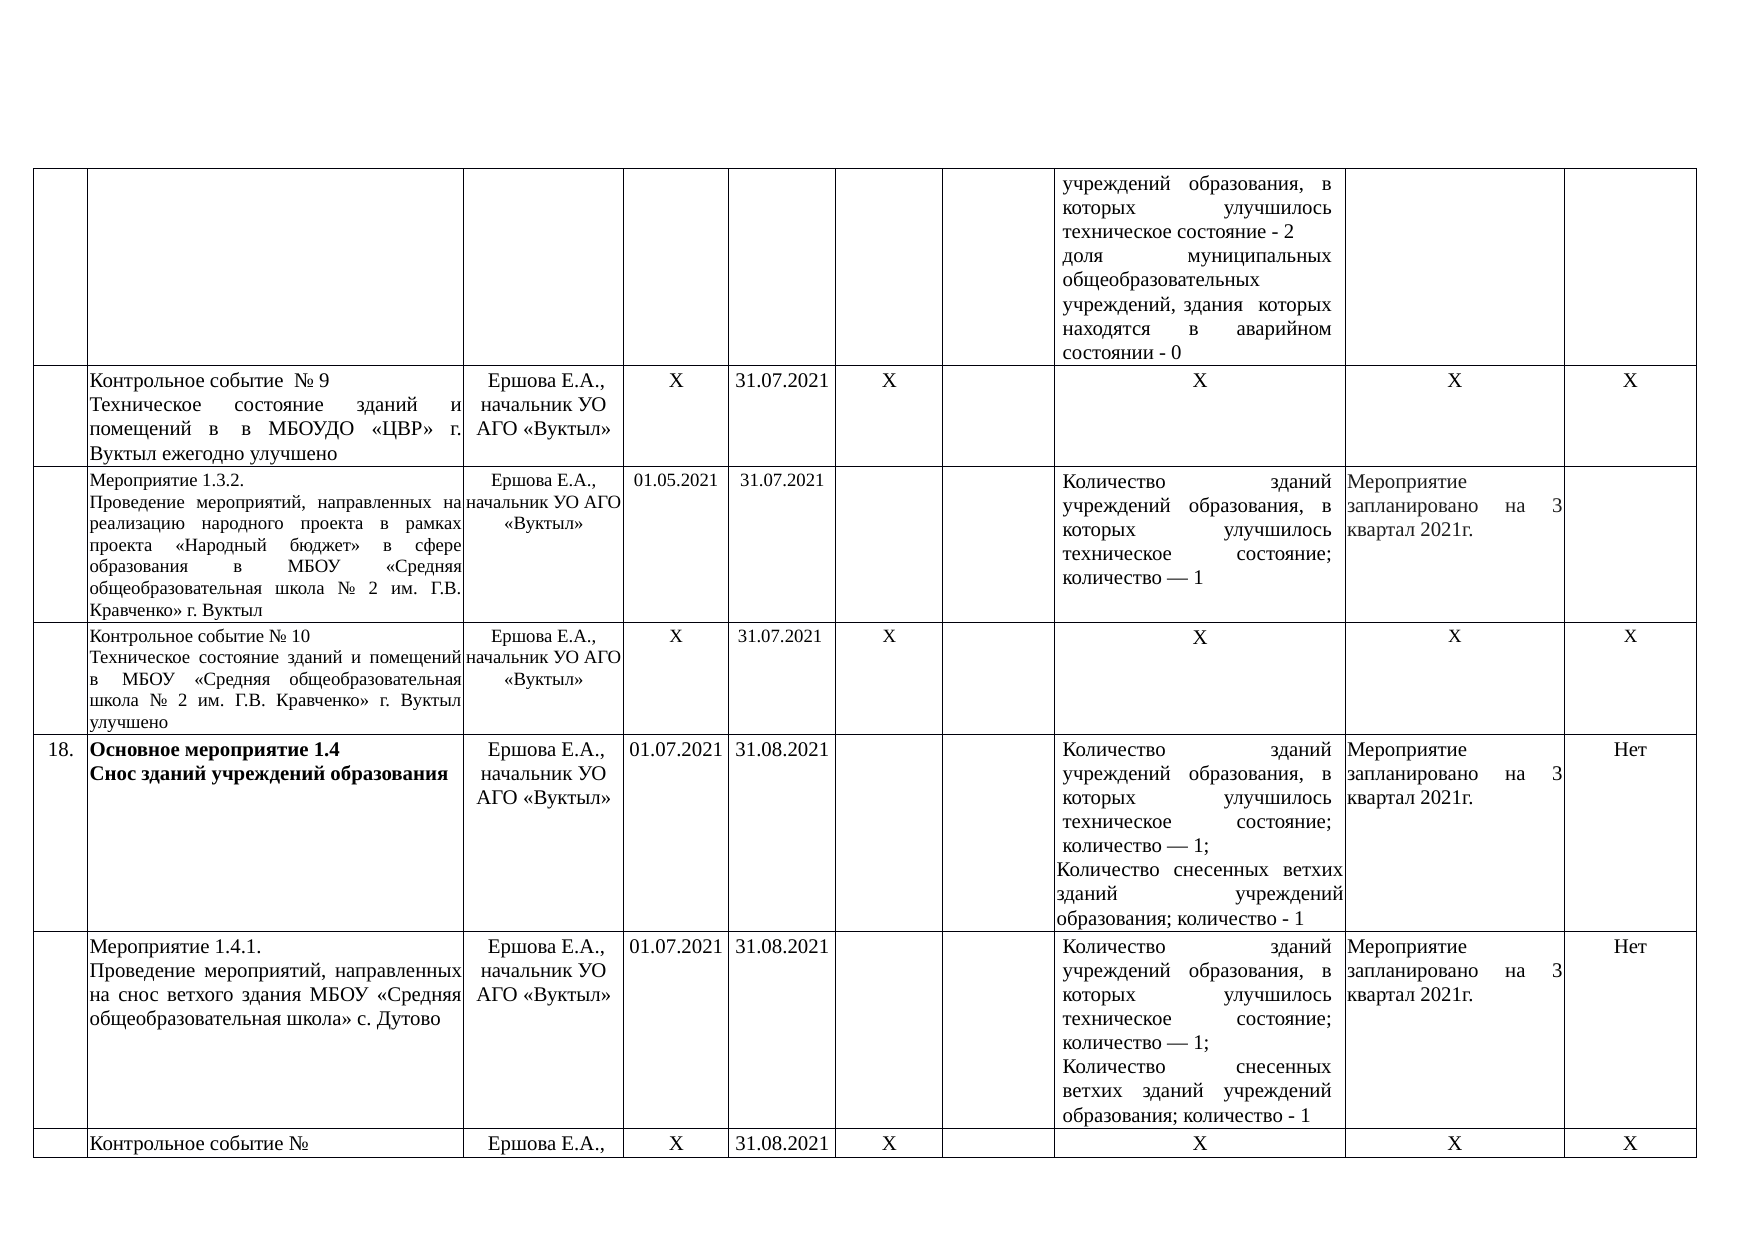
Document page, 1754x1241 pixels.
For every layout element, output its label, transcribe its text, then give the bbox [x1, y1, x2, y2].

table_cell [943, 169, 1054, 365]
table_cell [943, 1129, 1054, 1157]
table_cell [1346, 169, 1564, 365]
table_cell 31.08.2021 [729, 1129, 835, 1157]
table_cell [836, 467, 942, 622]
table_cell [34, 932, 87, 1128]
table_cell Количество зданий учреждений образования, в которых улучшилось техническое состояние; количество — 1; Количество снесенных ветхих зданий учреждений образования; количество - 1 [1055, 735, 1345, 931]
table_cell X [836, 366, 942, 466]
table_cell [943, 467, 1054, 622]
table_cell [943, 366, 1054, 466]
table_cell [943, 735, 1054, 931]
table_cell Мероприятие 1.4.1. Проведение мероприятий, направленных на снос ветхого здания МБОУ «Средняя общеобразовательная школа» с. Дутово [88, 932, 463, 1128]
table_cell [1565, 467, 1696, 622]
table_cell [943, 623, 1054, 734]
table_cell Х [1565, 623, 1696, 734]
table_cell X [624, 366, 728, 466]
table_cell [464, 169, 623, 365]
table_cell X [1055, 366, 1345, 466]
table_cell 01.07.2021 [624, 932, 728, 1128]
table_cell Мероприятие запланировано на 3 квартал 2021г. [1346, 467, 1564, 622]
table_cell Контрольное событие № 10 Техническое состояние зданий и помещений в МБОУ «Средняя общеобразовательная школа № 2 им. Г.В. Кравченко» г. Вуктыл улучшено [88, 623, 463, 734]
table_cell [729, 169, 835, 365]
table_cell [34, 623, 87, 734]
table_cell Количество зданий учреждений образования, в которых улучшилось техническое состояние; количество — 1; Количество снесенных ветхих зданий учреждений образования; количество - 1 [1055, 932, 1345, 1128]
table_cell X [1346, 366, 1564, 466]
table_cell Ершова Е.А., начальник УО АГО «Вуктыл» [464, 366, 623, 466]
table_cell Мероприятие запланировано на 3 квартал 2021г. [1346, 932, 1564, 1128]
table_cell [34, 1129, 87, 1157]
table_cell 31.08.2021 [729, 735, 835, 931]
table_cell Х [1055, 623, 1345, 734]
table_cell 18. [34, 735, 87, 931]
table_cell [624, 169, 728, 365]
table_cell [34, 467, 87, 622]
table_cell Мероприятие 1.3.2. Проведение мероприятий, направленных на реализацию народного проекта в рамках проекта «Народный бюджет» в сфере образования в МБОУ «Средняя общеобразовательная школа № 2 им. Г.В. Кравченко» г. Вуктыл [88, 467, 463, 622]
table_cell Нет [1565, 735, 1696, 931]
table_cell [943, 932, 1054, 1128]
table_cell [836, 735, 942, 931]
table_cell Нет [1565, 932, 1696, 1128]
table_cell X [1055, 1129, 1345, 1157]
table_cell Х [1565, 366, 1696, 466]
table_cell Мероприятие 1.3.1 Проведение мероприятий, направленных на реализацию народного проекта в рамках проекта «Народный бюджет» в сфере образования в МБОУДО «ЦВР» г. Вуктыл [88, 169, 463, 365]
table_cell 31.07.2021 [729, 467, 835, 622]
table_cell [34, 169, 87, 365]
table_cell [836, 932, 942, 1128]
table_cell 01.05.2021 [624, 467, 728, 622]
table_cell Контрольное событие № Мероприятия, направленные на снос ветхого здания МБОУ «Средняя общеобразовательная школа» с. Дутово , проведены [88, 1129, 463, 1157]
table_cell учреждений образования, в которых улучшилось техническое состояние - 2 доля муниципальных общеобразовательных учреждений, здания которых находятся в аварийном состоянии - 0 [1055, 169, 1345, 365]
table_cell Ершова Е.А., начальник УО АГО «Вуктыл» [464, 623, 623, 734]
table_cell [836, 169, 942, 365]
table_cell [34, 366, 87, 466]
table_cell Мероприятие запланировано на 3 квартал 2021г. [1346, 735, 1564, 931]
table_cell 31.08.2021 [729, 932, 835, 1128]
table_cell Ершова Е.А., [464, 1129, 623, 1157]
table_cell Ершова Е.А., начальник УО АГО «Вуктыл» [464, 932, 623, 1128]
table_cell Х [624, 623, 728, 734]
table_cell Количество зданий учреждений образования, в которых улучшилось техническое состояние; количество — 1 [1055, 467, 1345, 622]
table_cell 31.07.2021 [729, 623, 835, 734]
table_cell Контрольное событие № 9 Техническое состояние зданий и помещений в в МБОУДО «ЦВР» г. Вуктыл ежегодно улучшено [88, 366, 463, 466]
table_cell X [836, 623, 942, 734]
table_cell Основное мероприятие 1.4 Снос зданий учреждений образования [88, 735, 463, 931]
table_cell Х [1565, 1129, 1696, 1157]
table_cell 01.07.2021 [624, 735, 728, 931]
table_cell Ершова Е.А., начальник УО АГО «Вуктыл» [464, 467, 623, 622]
table_cell X [836, 1129, 942, 1157]
table_cell X [624, 1129, 728, 1157]
table_cell X [1346, 1129, 1564, 1157]
table_cell 31.07.2021 [729, 366, 835, 466]
table_cell Х [1346, 623, 1564, 734]
table_cell Ершова Е.А., начальник УО АГО «Вуктыл» [464, 735, 623, 931]
table_cell [1565, 169, 1696, 365]
